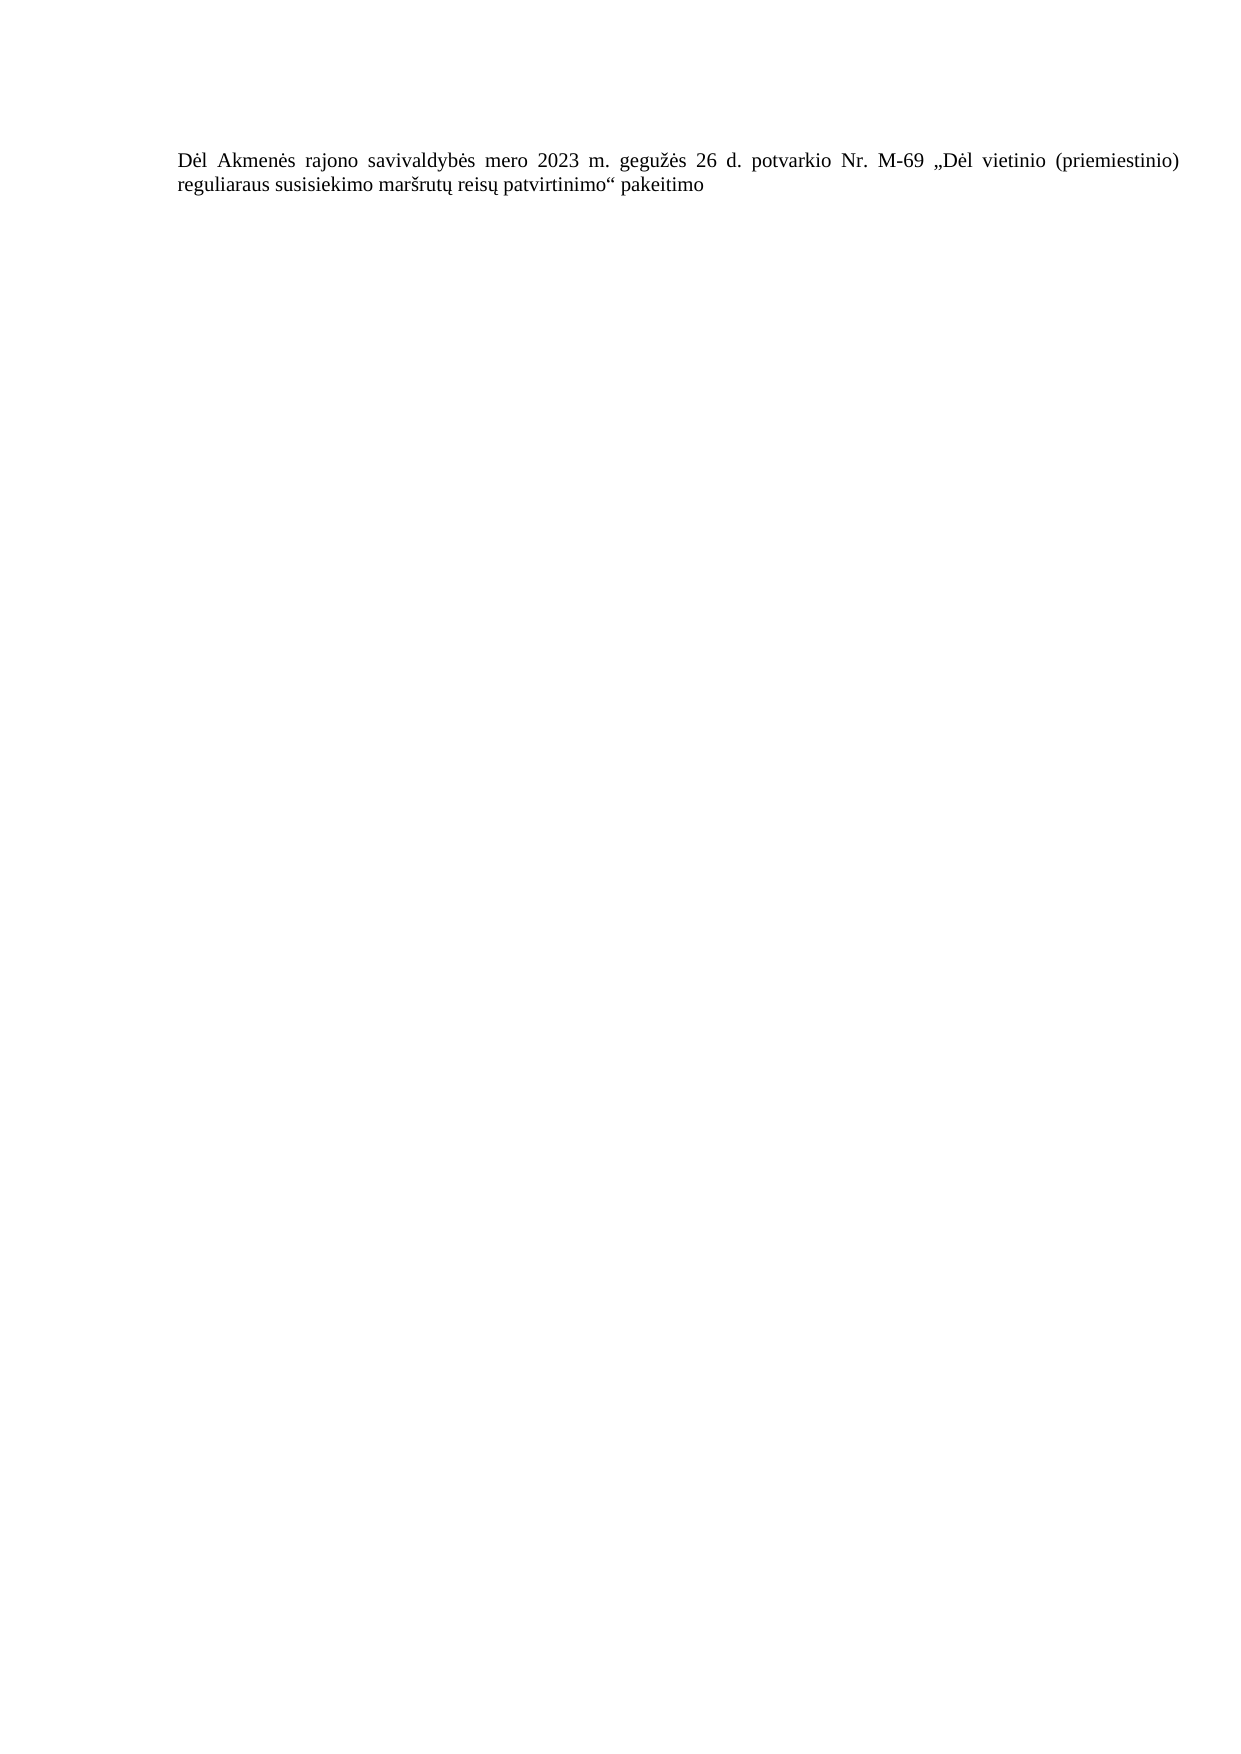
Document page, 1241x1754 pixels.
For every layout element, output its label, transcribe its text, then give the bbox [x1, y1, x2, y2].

text Dėl Akmenės rajono savivaldybės mero 2023 m. gegužės 26 d. potvarkio Nr. M-69 „Dėl vietinio (priemiestinio) reguliaraus susisiekimo maršrutų reisų patvirtinimo“ pakeitimo [177, 148, 1181, 196]
